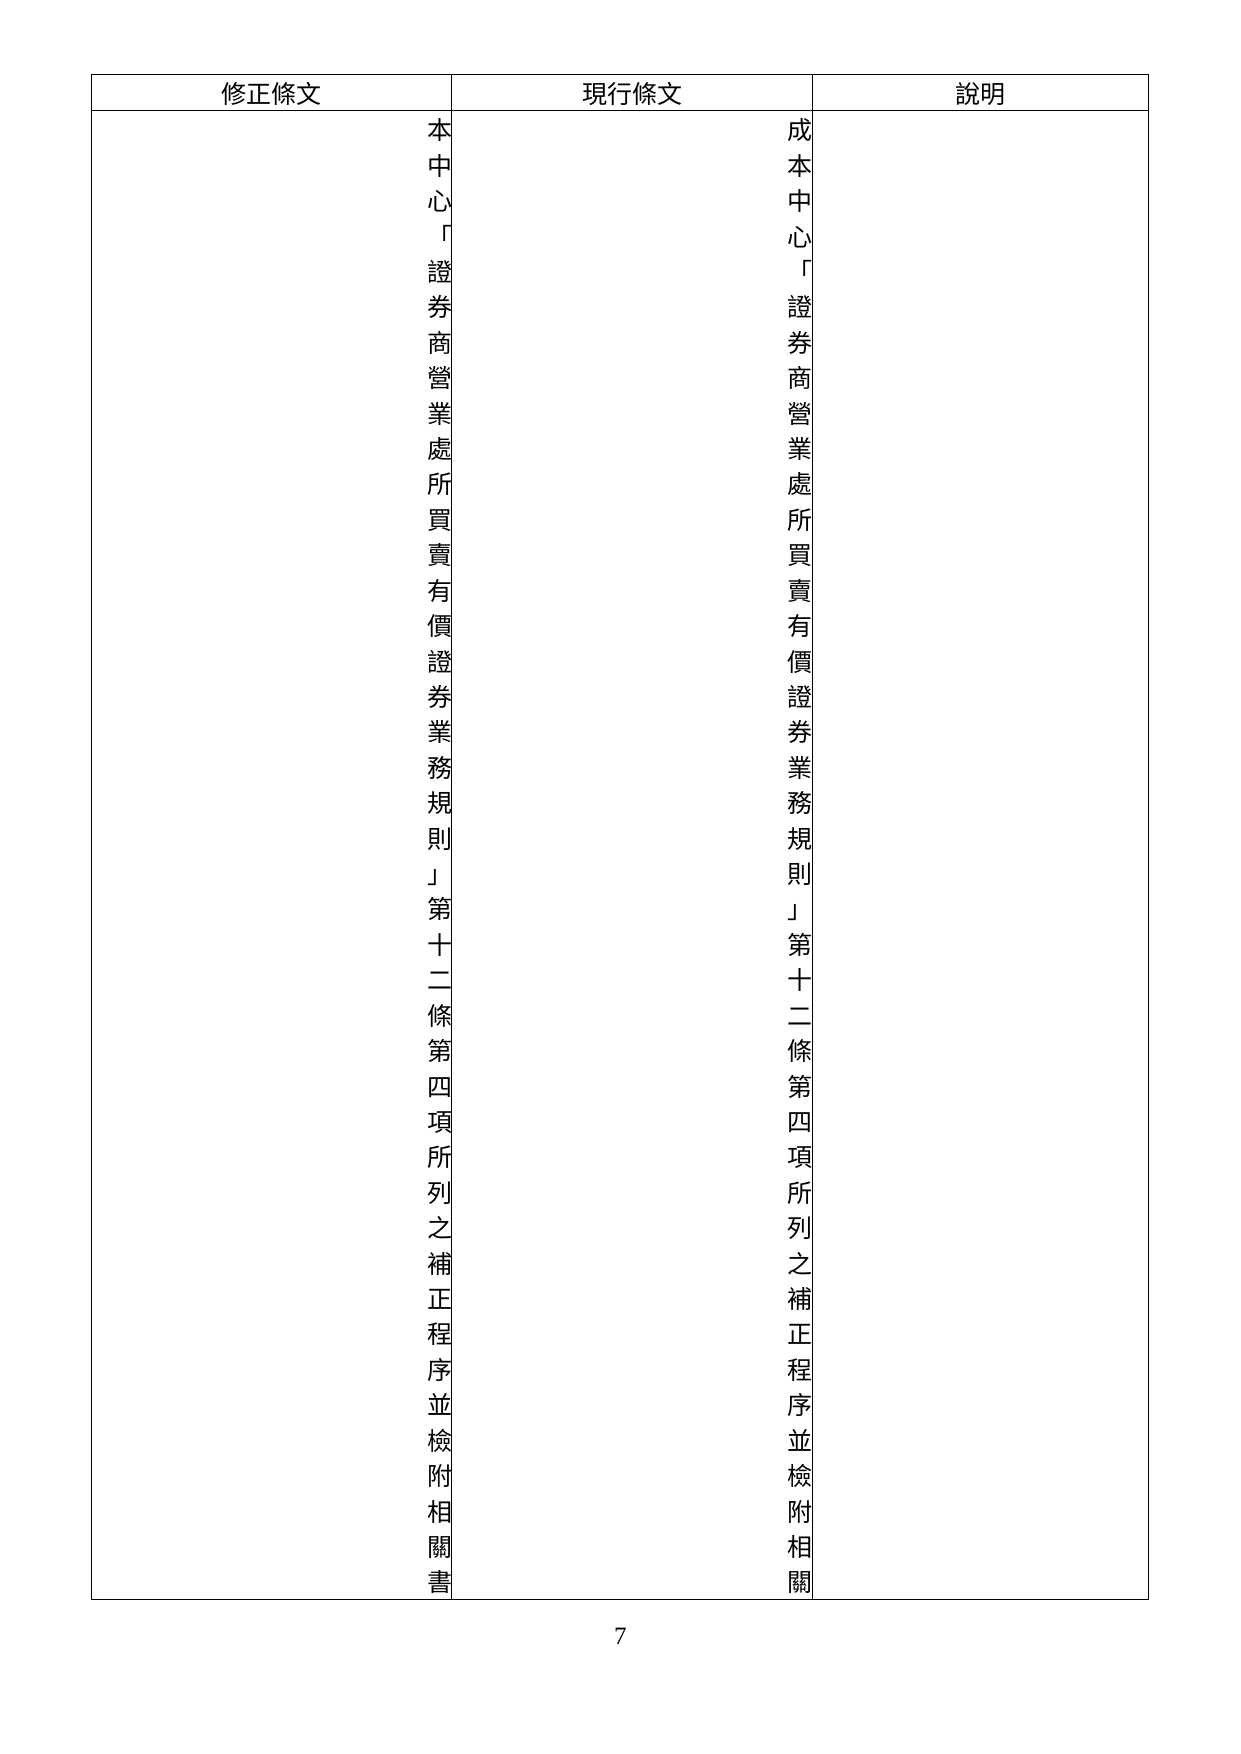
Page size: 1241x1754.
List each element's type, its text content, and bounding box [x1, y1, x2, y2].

table_cell 公司或申請時之董事、監察人、總經理或實質負責人於最近三年內，有違反誠信原則之行為者。 審查認定標準： 所謂「最近三年內」：係指該股票申請上櫃案經本中心收文受理之日起算之前三年內。 所謂「有違反誠信原則之行為」，係指有下列情事之一者： 公司部分 所開立之支票存款戶經票據交換所公告為拒絕往來戶，或因簽發支票或以金融業為擔當付款人之票據，發生存款不足退票列入紀錄，未經達成本中心「證券商營業處所買賣有價證券業務規則」第十二條第四項所列之補正程序並檢附相關書件證明者。 向金融機構貸款有逾期還款之情形者。 曾違反勞動基準法經判決有罪確定者。但最近一年內未受勞工主管機關罰鍰以上處分或法院刑事有罪判決者，不在此限。 違反稅捐稽徵法經判決有罪確定者。 違反申請上櫃時所出具聲明書之聲明事項者。 有其他重大虛偽不實或喪失公司債信情事，而有損害公司利益或股東權益或公眾利益者。 董事、監察人、總經理或實質負責人部分 同前1.之(1)至(5)部分。但屬向金融機構貸款逾期還款者，倘逾期還款情節非屬重大或有合理事由者，不在此限。 觸犯公司法、銀行法、保險法、金融控股公司法、證券交易法、期貨交易法、商業會計法、票券金融管理法等商事法所定之罪，或貪污、瀆職、詐欺、背信、侵占等罪，經法院判決有期徒刑以上之刑者。 有經營其他公司涉及惡性倒閉等不良經營行為者。 [452, 111, 812, 1599]
table_cell [813, 111, 1148, 1599]
table_header 說明 [813, 75, 1148, 110]
table_cell 公司或申請時之董事、總經理或實質負責人於最近三年內，有違反誠信原則之行為者。 審查認定標準： 所謂「最近三年內」：係指該股票申請上櫃案經本中心收文受理之日起算之前三年內。 所謂「有違反誠信原則之行為」，係指有下列情事之一者： 公司部分 所開立之支票存款戶經票據交換所公告為拒絕往來戶，或因簽發支票或以金融業為擔當付款人之票據，發生存款不足退票列入紀錄，未經達成本中心「證券商營業處所買賣有價證券業務規則」第十二條第四項所列之補正程序並檢附相關書件證明者。 向金融機構貸款有逾期還款之情形者。 曾違反勞動基準法經判決有罪確定者。但最近一年內未受勞工主管機關罰鍰以上處分或法院刑事有罪判決者，不在此限。 違反稅捐稽徵法經判決有罪確定者。 違反申請上櫃時所出具聲明書之聲明事項者。 有其他重大虛偽不實或喪失公司債信情事，而有損害公司利益或股東權益或公眾利益者。 董事、總經理或實質負責人部分 同前1.之(1)至(5)部分。但屬向金融機構貸款逾期還款者，倘逾期還款情節非屬重大或有合理事由者，不在此限。 觸犯公司法、銀行法、保險法、金融控股公司法、證券交易法、期貨交易法、商業會計法、票券金融管理法等商事法所定之罪，或貪污、瀆職、詐欺、背信、侵占等罪，經法院判決有期徒刑以上之刑者。 有經營其他公司涉及惡性倒閉等不良經營行為者。 [92, 111, 451, 1599]
table_header 修正條文 [92, 75, 451, 110]
table_header 現行條文 [452, 75, 812, 110]
